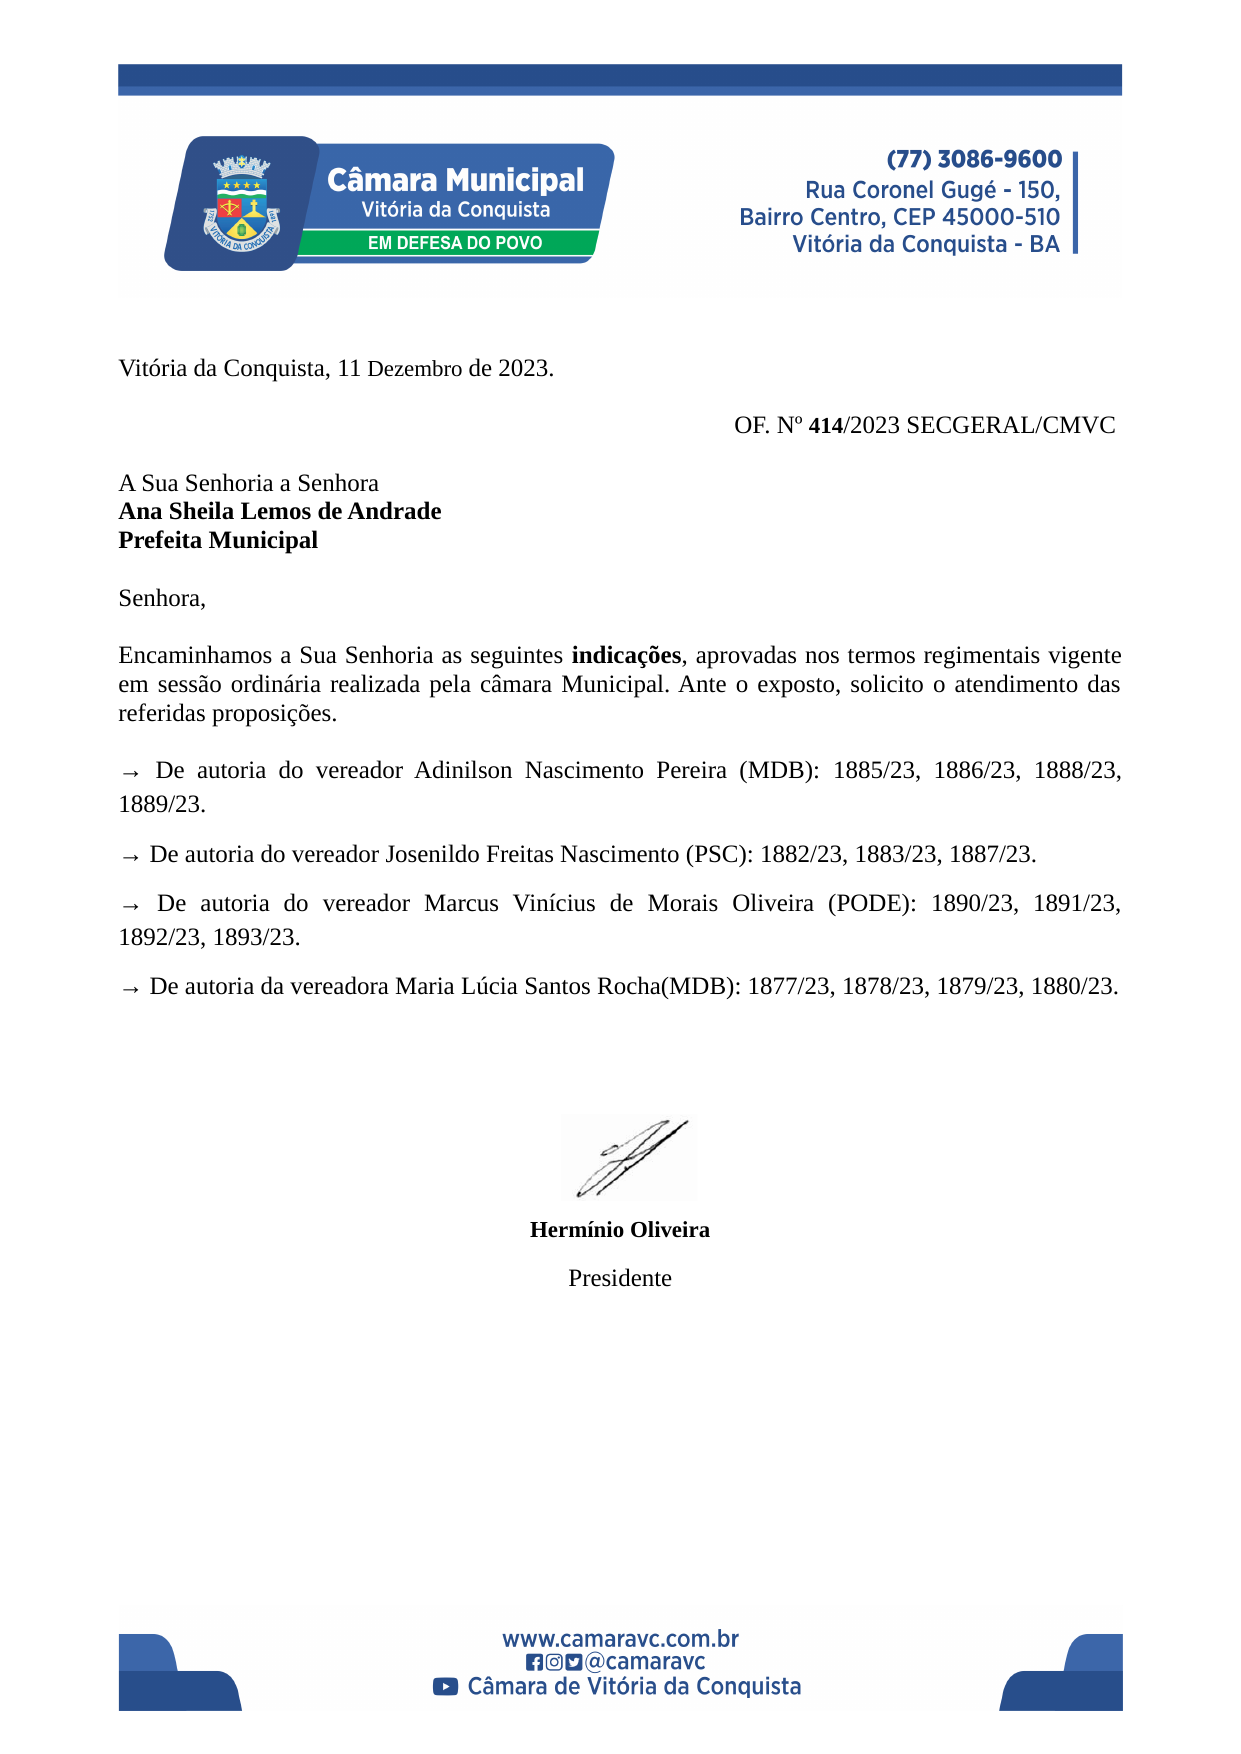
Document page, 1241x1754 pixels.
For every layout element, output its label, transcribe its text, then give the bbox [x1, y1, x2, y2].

text A Sua Senhoria a Senhora [118, 468, 1122, 496]
picture [118, 64, 1123, 298]
text Ana Sheila Lemos de Andrade [118, 496, 1122, 525]
text Encaminhamos a Sua Senhoria as seguintes indicações, aprovadas nos termos regimentais vigente em sessão ordinária realizada pela câmara Municipal. Ante o exposto, solicito o atendimento das referidas proposições. [118, 640, 1122, 726]
text Hermínio Oliveira [118, 1217, 1122, 1243]
text Vitória da Conquista, 11 Dezembro de 2023. [118, 353, 1122, 381]
text → De autoria do vereador Marcus Vinícius de Morais Oliveira (PODE): 1890/23, 1891/23, 1892/23, 1893/23. [118, 888, 1122, 951]
text → De autoria da vereadora Maria Lúcia Santos Rocha(MDB): 1877/23, 1878/23, 1879/23, 1880/23. [118, 971, 1122, 1000]
text Prefeita Municipal [118, 525, 1122, 554]
text OF. Nº 414/2023 SECGERAL/CMVC [118, 410, 1122, 439]
picture [560, 1114, 698, 1201]
picture [118, 1605, 1123, 1711]
text → De autoria do vereador Josenildo Freitas Nascimento (PSC): 1882/23, 1883/23, 1887/23. [118, 839, 1122, 867]
text Presidente [118, 1263, 1122, 1291]
text → De autoria do vereador Adinilson Nascimento Pereira (MDB): 1885/23, 1886/23, 1888/23, 1889/23. [118, 755, 1122, 818]
text Senhora, [118, 583, 1122, 611]
